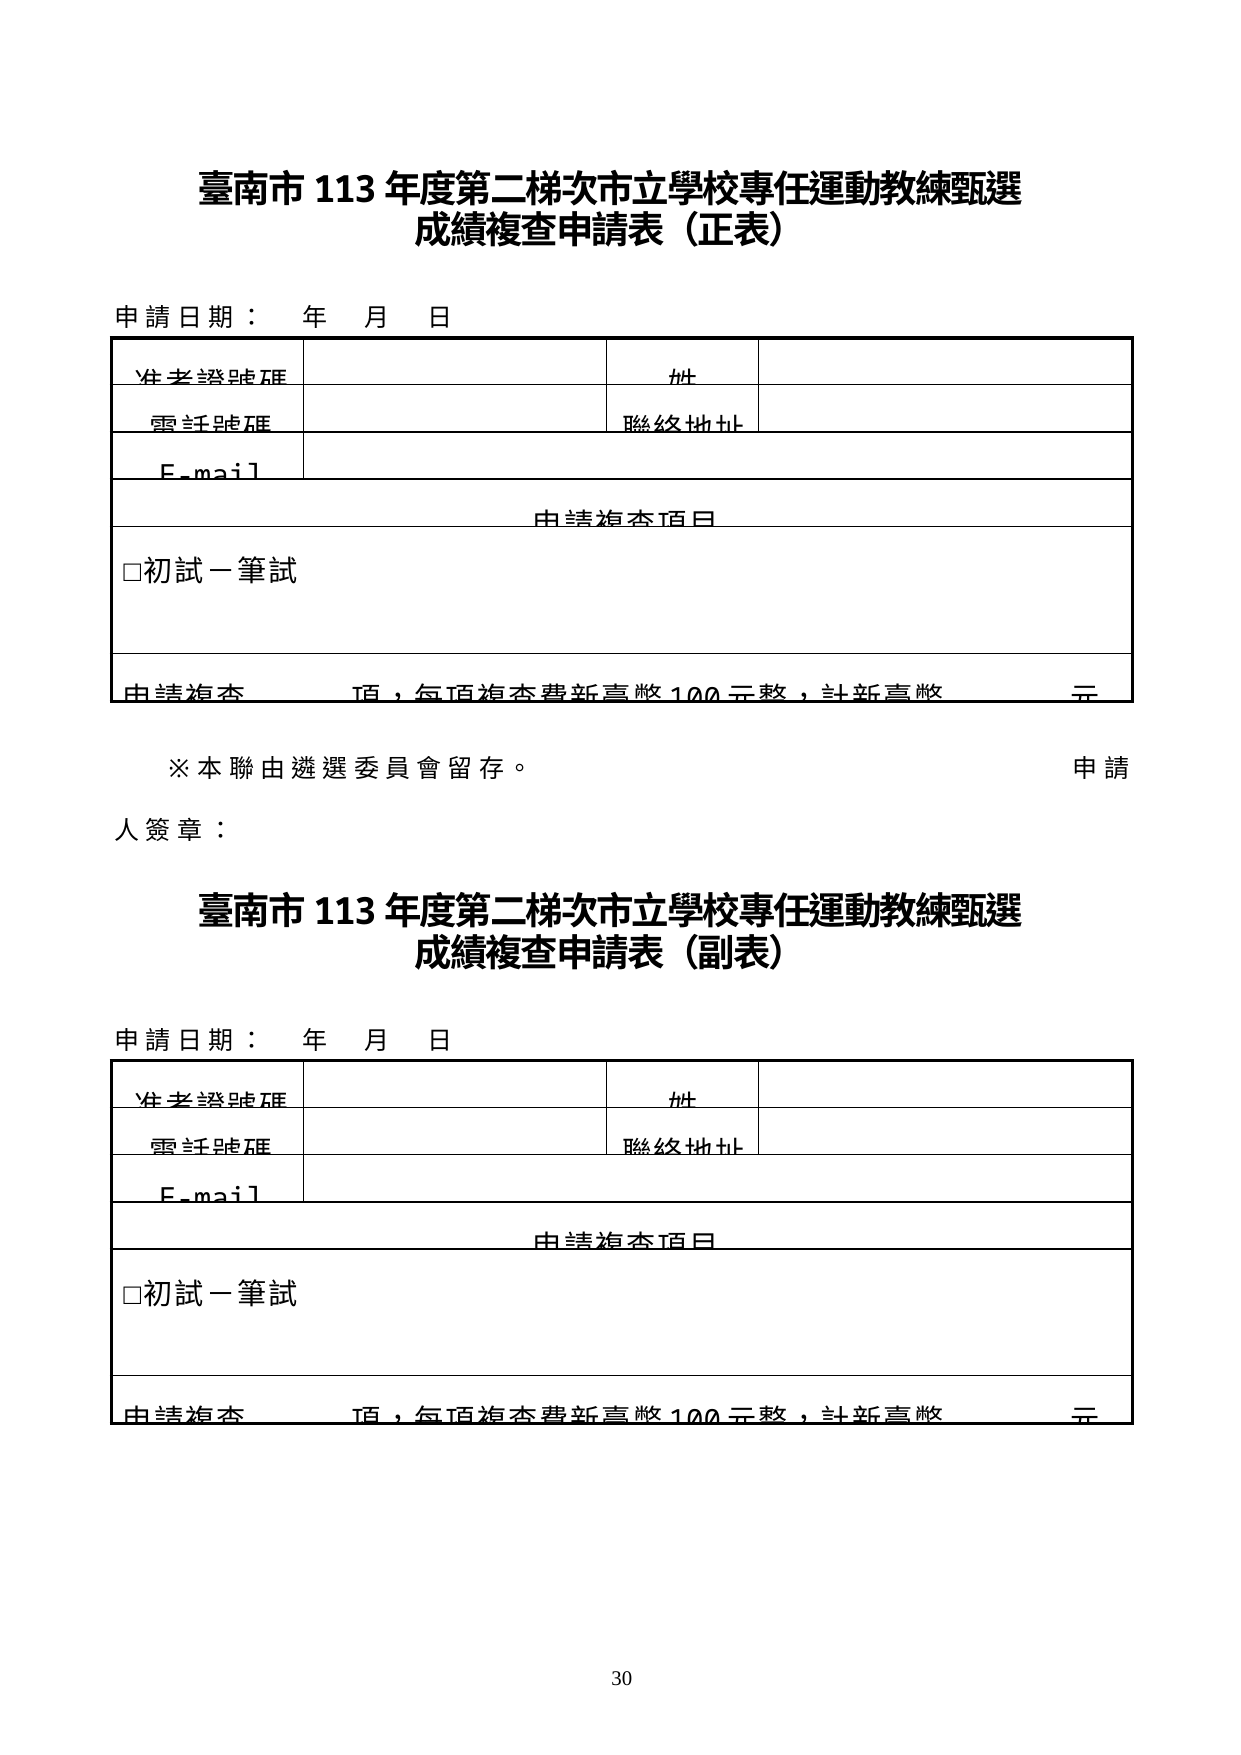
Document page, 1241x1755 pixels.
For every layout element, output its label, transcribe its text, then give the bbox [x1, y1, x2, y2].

table_cell 申請複查 項，每項複查費新臺幣100元整，計新臺幣 元整。 [113, 1376, 1131, 1422]
table_header [759, 1062, 1131, 1106]
table_cell 聯絡地址 [607, 385, 758, 431]
table_header 准考證號碼 [113, 340, 303, 384]
table_header [304, 1062, 606, 1106]
table_cell [759, 1108, 1131, 1154]
table_cell □初試－筆試 [113, 527, 1131, 653]
table_cell E-mail [113, 433, 303, 478]
text 臺南市113年度第二梯次市立學校專任運動教練甄選 [111, 891, 1111, 933]
text 臺南市113年度第二梯次市立學校專任運動教練甄選 [111, 169, 1111, 211]
table_cell [304, 433, 1131, 478]
text 成績複查申請表（副表） [111, 933, 1111, 975]
table_cell [759, 385, 1131, 431]
text 成績複查申請表（正表） [111, 211, 1111, 252]
table_cell [304, 1155, 1131, 1201]
table_header 姓 名 [607, 340, 758, 384]
table_header 准考證號碼 [113, 1062, 303, 1106]
table_cell 電話號碼 [113, 1108, 303, 1154]
table_cell E-mail [113, 1155, 303, 1201]
table_cell 申請複查項目 [113, 1203, 1131, 1248]
table_cell □初試－筆試 [113, 1250, 1131, 1375]
table_cell [304, 1108, 606, 1154]
table_cell 電話號碼 [113, 385, 303, 431]
table_cell [304, 385, 606, 431]
table_cell 申請複查 項，每項複查費新臺幣100元整，計新臺幣 元整。 [113, 654, 1131, 700]
table_cell 申請複查項目 [113, 480, 1131, 526]
table_header [304, 340, 606, 384]
text 申請日期： 年 月 日 [108, 274, 1132, 336]
table_cell 聯絡地址 [607, 1108, 758, 1154]
table_header 姓 名 [607, 1062, 758, 1106]
text ※本聯由遴選委員會留存。 申請人簽章： [111, 725, 1132, 850]
text 申請日期： 年 月 日 [108, 997, 1132, 1059]
table_header [759, 340, 1131, 384]
